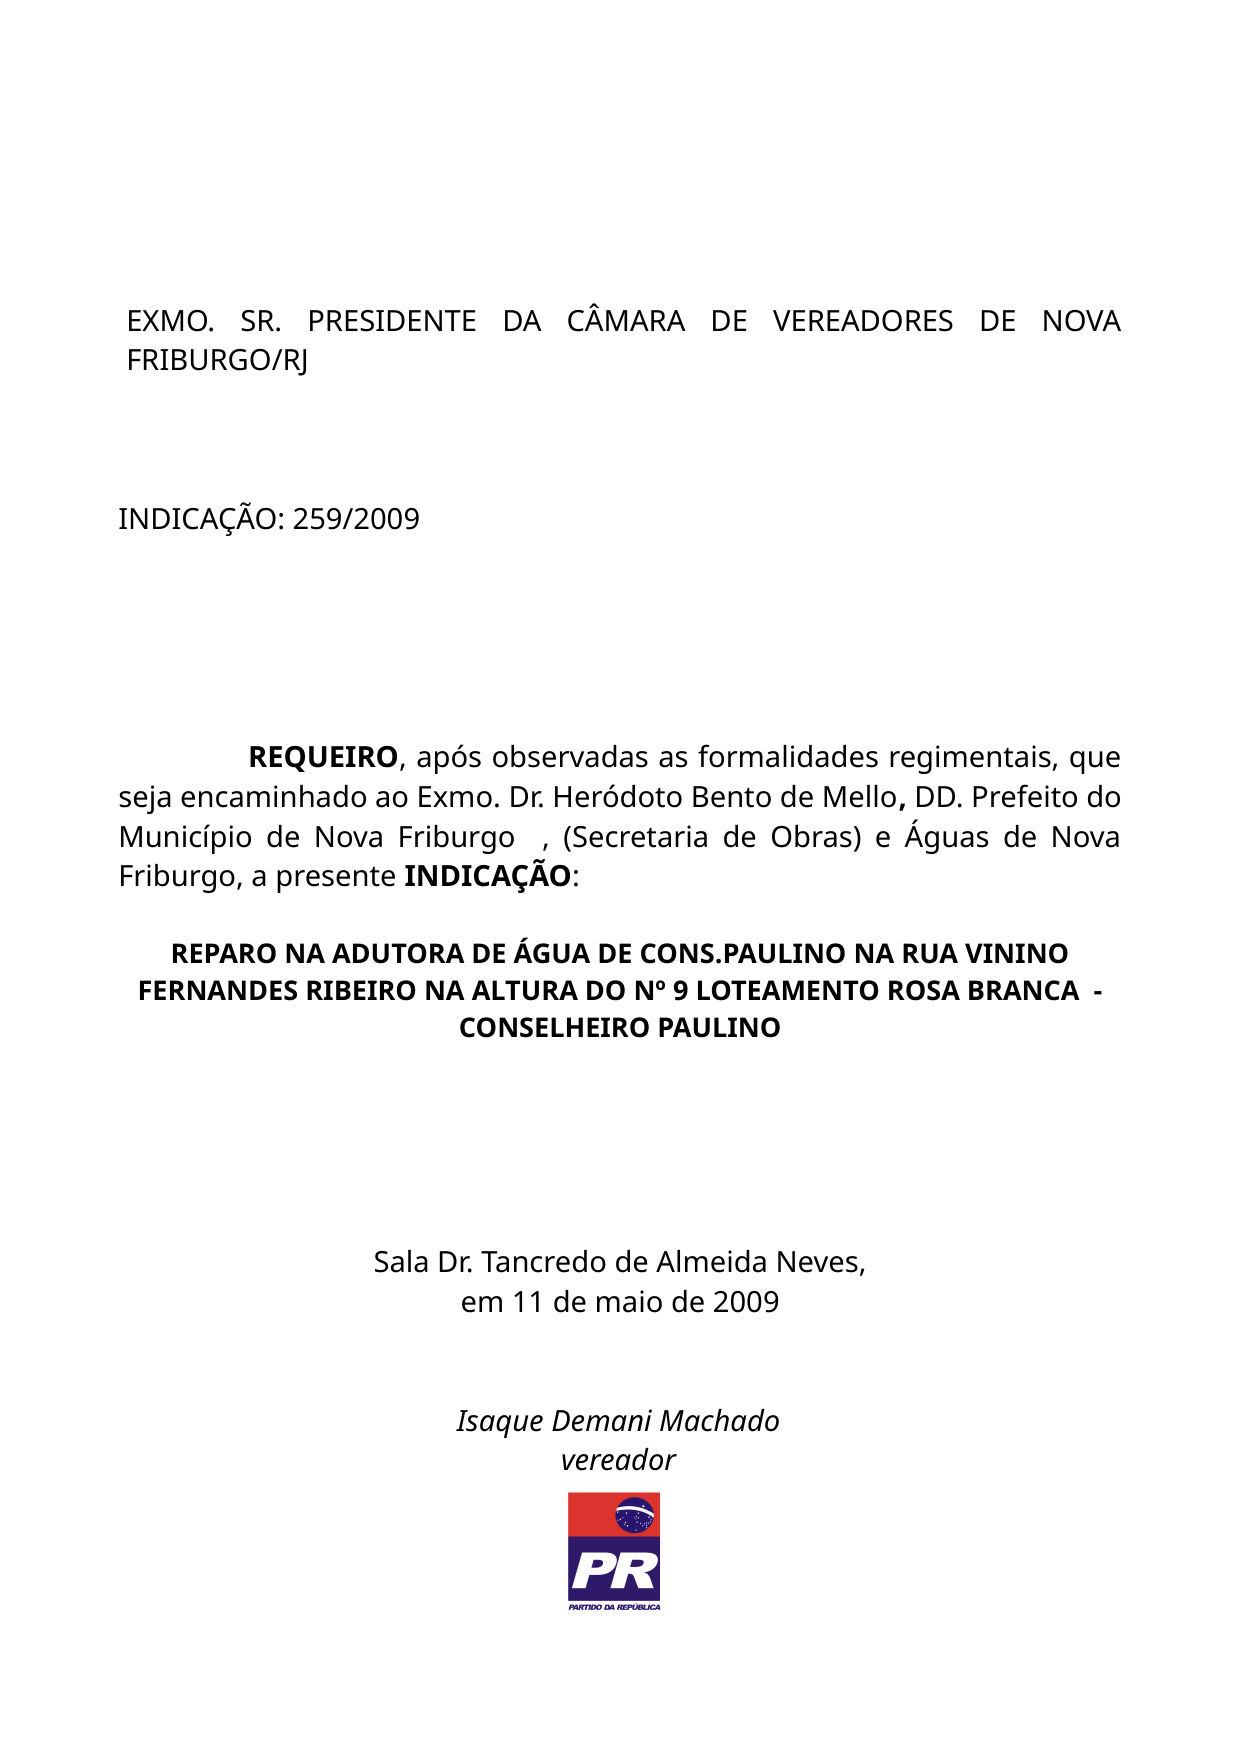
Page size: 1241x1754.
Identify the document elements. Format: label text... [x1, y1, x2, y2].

text em 11 de maio de 2009 [118, 1281, 1122, 1321]
picture [562, 1485, 668, 1616]
text EXMO. SR. PRESIDENTE DA CÂMARA DE VEREADORES DE NOVA FRIBURGO/RJ [126, 300, 1122, 379]
text Isaque Demani Machado [118, 1400, 1122, 1440]
text Sala Dr. Tancredo de Almeida Neves, [118, 1241, 1122, 1281]
text vereador [118, 1440, 1122, 1479]
text REQUEIRO, após observadas as formalidades regimentais, que seja encaminhado ao Exmo. Dr. Heródoto Bento de Mello, DD. Prefeito do Município de Nova Friburgo , (Secretaria de Obras) e Águas de Nova Friburgo, a presente INDICAÇÃO: [118, 737, 1122, 895]
text REPARO NA ADUTORA DE ÁGUA DE CONS.PAULINO NA RUA VININO FERNANDES RIBEIRO NA ALTURA DO Nº 9 LOTEAMENTO ROSA BRANCA - CONSELHEIRO PAULINO [118, 935, 1122, 1046]
text INDICAÇÃO: 259/2009 [118, 498, 1122, 538]
